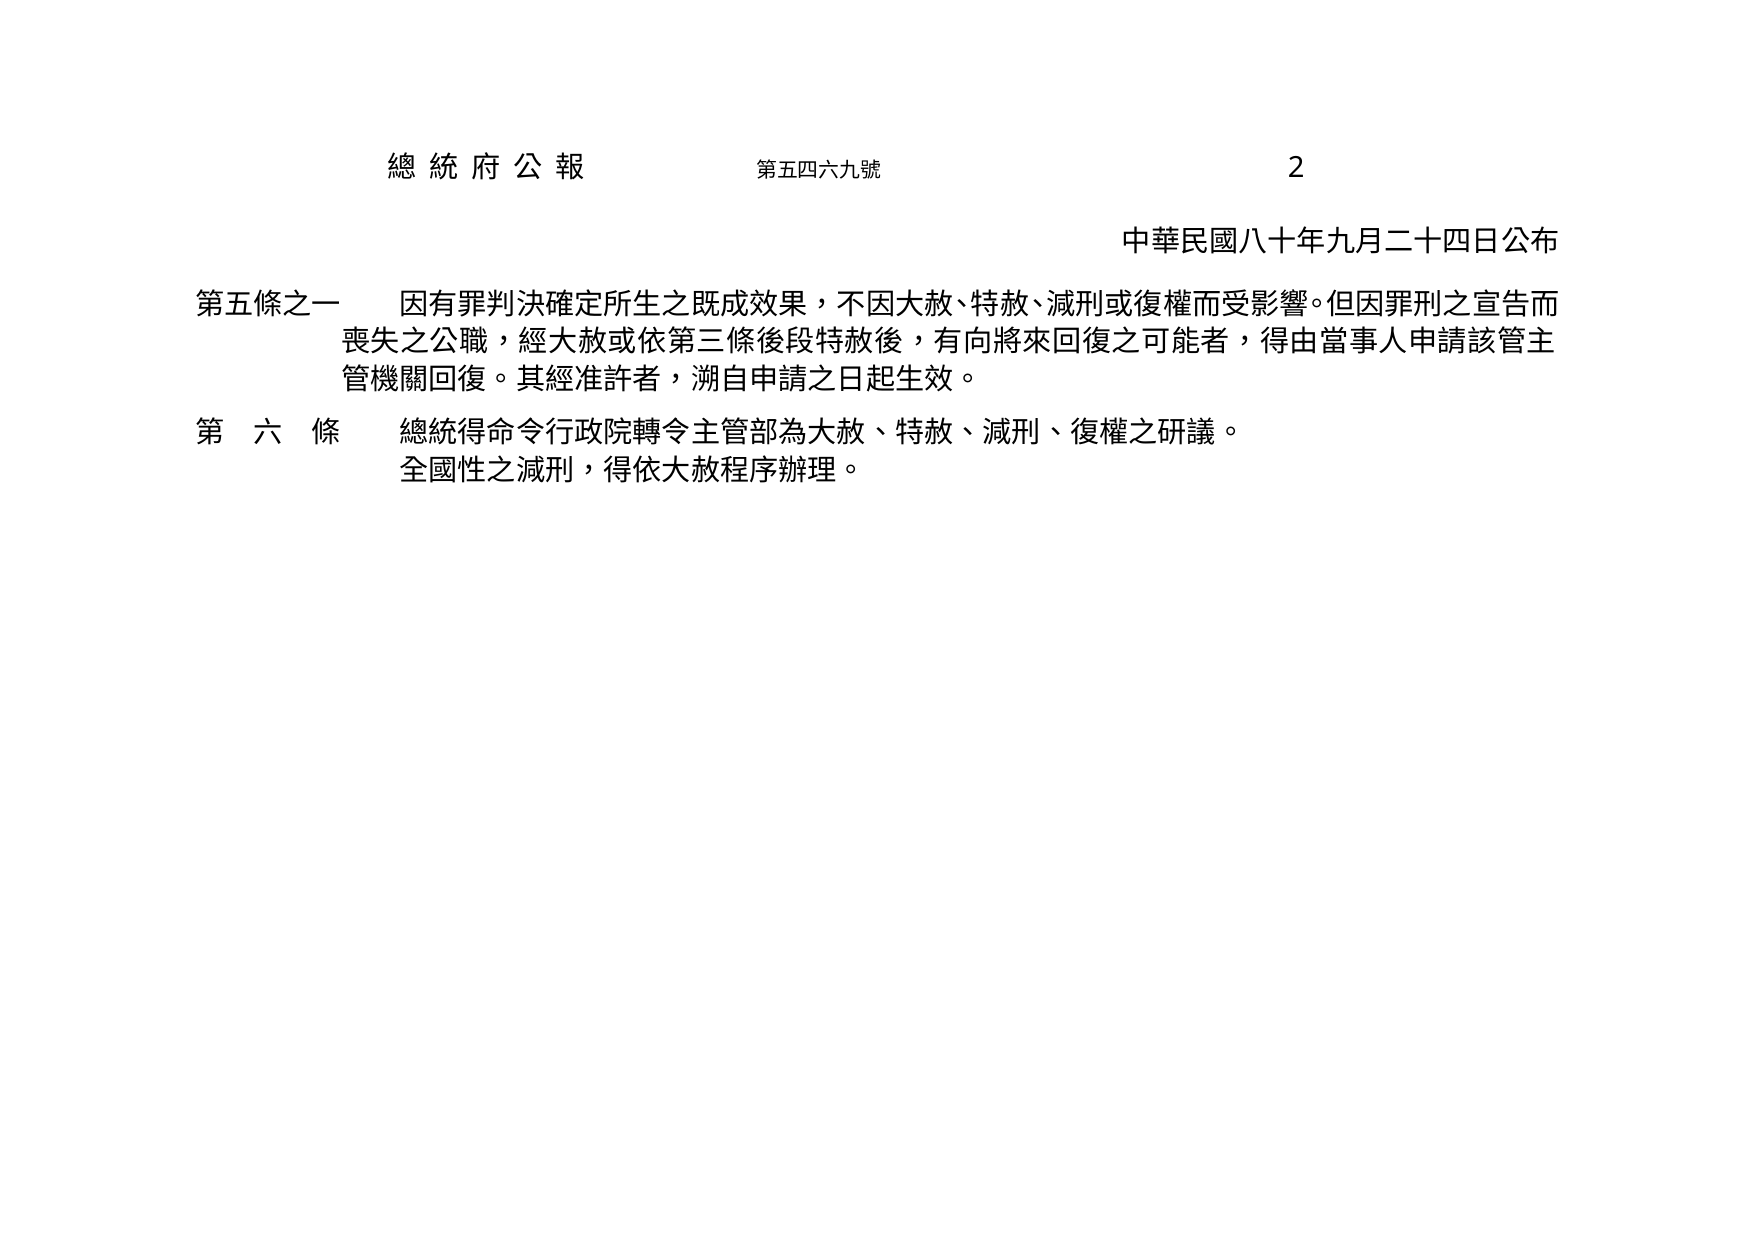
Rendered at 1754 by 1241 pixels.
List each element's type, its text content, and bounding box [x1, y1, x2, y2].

text 第 六 條 總統得命令行政院轉令主管部為大赦、特赦、減刑、復權之研議。 [195, 409, 1559, 451]
text 第五條之一 因有罪判決確定所生之既成效果，不因大赦、特赦、減刑或復權而受影響。但因罪刑之宣告而喪失之公職，經大赦或依第三條後段特赦後，有向將來回復之可能者，得由當事人申請該管主管機關回復。其經准許者，溯自申請之日起生效。 [195, 284, 1559, 397]
text 中華民國八十年九月二十四日公布 [195, 222, 1559, 259]
text 全國性之減刑，得依大赦程序辦理。 [341, 451, 1559, 488]
